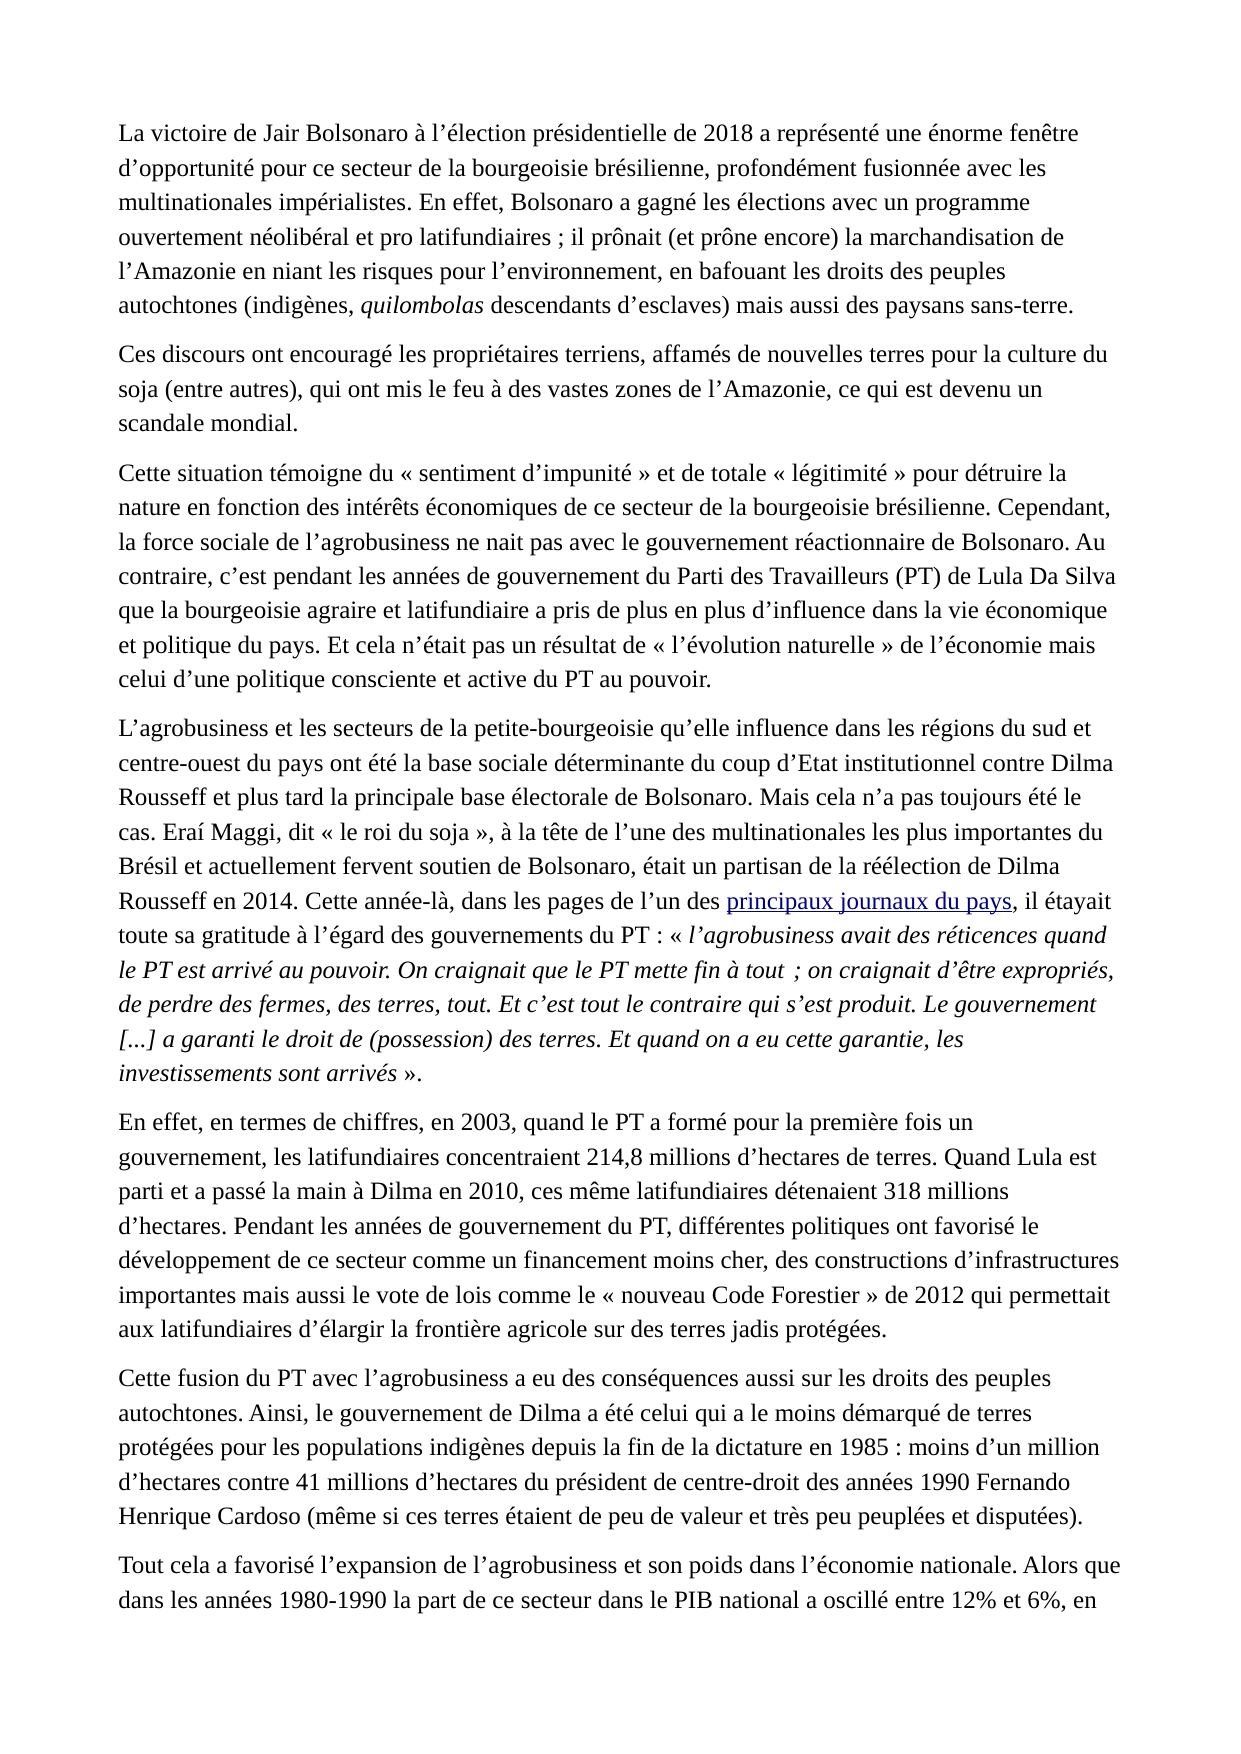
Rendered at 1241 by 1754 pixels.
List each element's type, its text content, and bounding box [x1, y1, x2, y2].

text Ces discours ont encouragé les propriétaires terriens, affamés de nouvelles terres pour la culture du soja (entre autres), qui ont mis le feu à des vastes zones de l’Amazonie, ce qui est devenu un scandale mondial. [118, 339, 1122, 437]
text La victoire de Jair Bolsonaro à l’élection présidentielle de 2018 a représenté une énorme fenêtre d’opportunité pour ce secteur de la bourgeoisie brésilienne, profondément fusionnée avec les multinationales impérialistes. En effet, Bolsonaro a gagné les élections avec un programme ouvertement néolibéral et pro latifundiaires ; il prônait (et prône encore) la marchandisation de l’Amazonie en niant les risques pour l’environnement, en bafouant les droits des peuples autochtones (indigènes, quilombolas descendants d’esclaves) mais aussi des paysans sans-terre. [118, 118, 1122, 319]
text En effet, en termes de chiffres, en 2003, quand le PT a formé pour la première fois un gouvernement, les latifundiaires concentraient 214,8 millions d’hectares de terres. Quand Lula est parti et a passé la main à Dilma en 2010, ces même latifundiaires détenaient 318 millions d’hectares. Pendant les années de gouvernement du PT, différentes politiques ont favorisé le développement de ce secteur comme un financement moins cher, des constructions d’infrastructures importantes mais aussi le vote de lois comme le « nouveau Code Forestier » de 2012 qui permettait aux latifundiaires d’élargir la frontière agricole sur des terres jadis protégées. [118, 1107, 1122, 1343]
text Cette situation témoigne du « sentiment d’impunité » et de totale « légitimité » pour détruire la nature en fonction des intérêts économiques de ce secteur de la bourgeoisie brésilienne. Cependant, la force sociale de l’agrobusiness ne nait pas avec le gouvernement réactionnaire de Bolsonaro. Au contraire, c’est pendant les années de gouvernement du Parti des Travailleurs (PT) de Lula Da Silva que la bourgeoisie agraire et latifundiaire a pris de plus en plus d’influence dans la vie économique et politique du pays. Et cela n’était pas un résultat de « l’évolution naturelle » de l’économie mais celui d’une politique consciente et active du PT au pouvoir. [118, 458, 1122, 693]
text Cette fusion du PT avec l’agrobusiness a eu des conséquences aussi sur les droits des peuples autochtones. Ainsi, le gouvernement de Dilma a été celui qui a le moins démarqué de terres protégées pour les populations indigènes depuis la fin de la dictature en 1985 : moins d’un million d’hectares contre 41 millions d’hectares du président de centre-droit des années 1990 Fernando Henrique Cardoso (même si ces terres étaient de peu de valeur et très peu peuplées et disputées). [118, 1363, 1122, 1530]
text Tout cela a favorisé l’expansion de l’agrobusiness et son poids dans l’économie nationale. Alors que dans les années 1980-1990 la part de ce secteur dans le PIB national a oscillé entre 12% et 6%, en [118, 1550, 1122, 1613]
text L’agrobusiness et les secteurs de la petite-bourgeoisie qu’elle influence dans les régions du sud et centre-ouest du pays ont été la base sociale déterminante du coup d’Etat institutionnel contre Dilma Rousseff et plus tard la principale base électorale de Bolsonaro. Mais cela n’a pas toujours été le cas. Eraí Maggi, dit « le roi du soja », à la tête de l’une des multinationales les plus importantes du Brésil et actuellement fervent soutien de Bolsonaro, était un partisan de la réélection de Dilma Rousseff en 2014. Cette année-là, dans les pages de l’un des principaux journaux du pays, il étayait toute sa gratitude à l’égard des gouvernements du PT : « l’agrobusiness avait des réticences quand le PT est arrivé au pouvoir. On craignait que le PT mette fin à tout ; on craignait d’être expropriés, de perdre des fermes, des terres, tout. Et c’est tout le contraire qui s’est produit. Le gouvernement [...] a garanti le droit de (possession) des terres. Et quand on a eu cette garantie, les investissements sont arrivés ». [118, 713, 1122, 1087]
